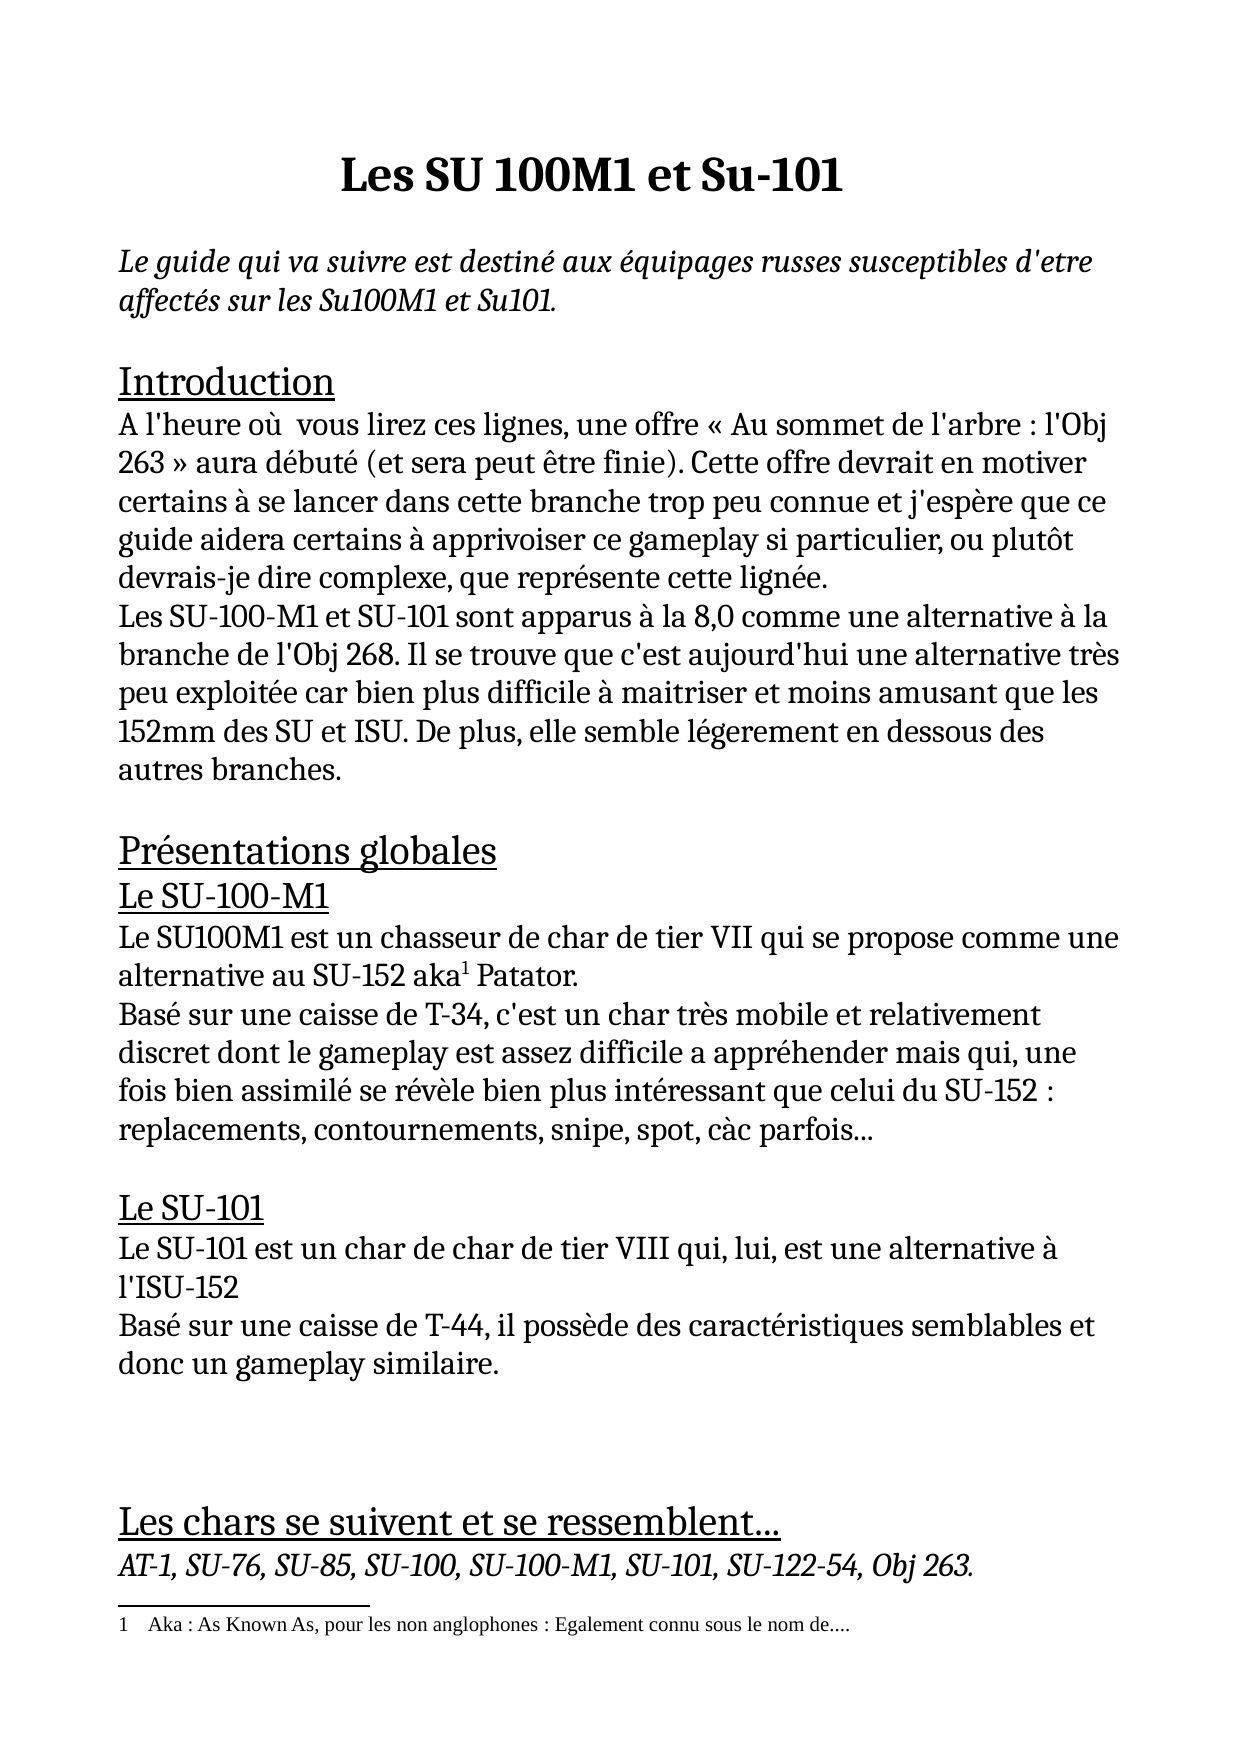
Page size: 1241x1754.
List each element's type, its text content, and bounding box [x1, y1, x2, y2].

text Les SU-100-M1 et SU-101 sont apparus à la 8,0 comme une alternative à la branche de l'Obj 268. Il se trouve que c'est aujourd'hui une alternative très peu exploitée car bien plus difficile à maitriser et moins amusant que les 152mm des SU et ISU. De plus, elle semble légerement en dessous des autres branches. [118, 597, 1122, 789]
text Le SU-101 est un char de char de tier VIII qui, lui, est une alternative à l'ISU-152 [118, 1230, 1122, 1306]
text Le SU-100-M1 [118, 875, 1122, 918]
text Le SU100M1 est un chasseur de char de tier VII qui se propose comme une alternative au SU-152 aka Patator. [118, 918, 1122, 995]
text Les SU 100M1 et Su-101 [340, 147, 1122, 204]
text Basé sur une caisse de T-34, c'est un char très mobile et relativement discret dont le gameplay est assez difficile a appréhender mais qui, une fois bien assimilé se révèle bien plus intéressant que celui du SU-152 : replacements, contournements, snipe, spot, càc parfois... [118, 995, 1122, 1148]
text Aka : As Known As, pour les non anglophones : Egalement connu sous le nom de.... [118, 1612, 1122, 1636]
text Basé sur une caisse de T-44, il possède des caractéristiques semblables et donc un gameplay similaire. [118, 1306, 1122, 1383]
text Les chars se suivent et se ressemblent... [118, 1498, 1122, 1546]
text Présentations globales [118, 827, 1122, 875]
text Introduction [118, 358, 1122, 406]
text A l'heure où vous lirez ces lignes, une offre « Au sommet de l'arbre : l'Obj 263 » aura débuté (et sera peut être finie). Cette offre devrait en motiver certains à se lancer dans cette branche trop peu connue et j'espère que ce guide aidera certains à apprivoiser ce gameplay si particulier, ou plutôt devrais-je dire complexe, que représente cette lignée. [118, 406, 1122, 597]
text AT-1, SU-76, SU-85, SU-100, SU-100-M1, SU-101, SU-122-54, Obj 263. [118, 1546, 1122, 1584]
text Le SU-101 [118, 1187, 1122, 1230]
text Le guide qui va suivre est destiné aux équipages russes susceptibles d'etre affectés sur les Su100M1 et Su101. [118, 243, 1122, 319]
